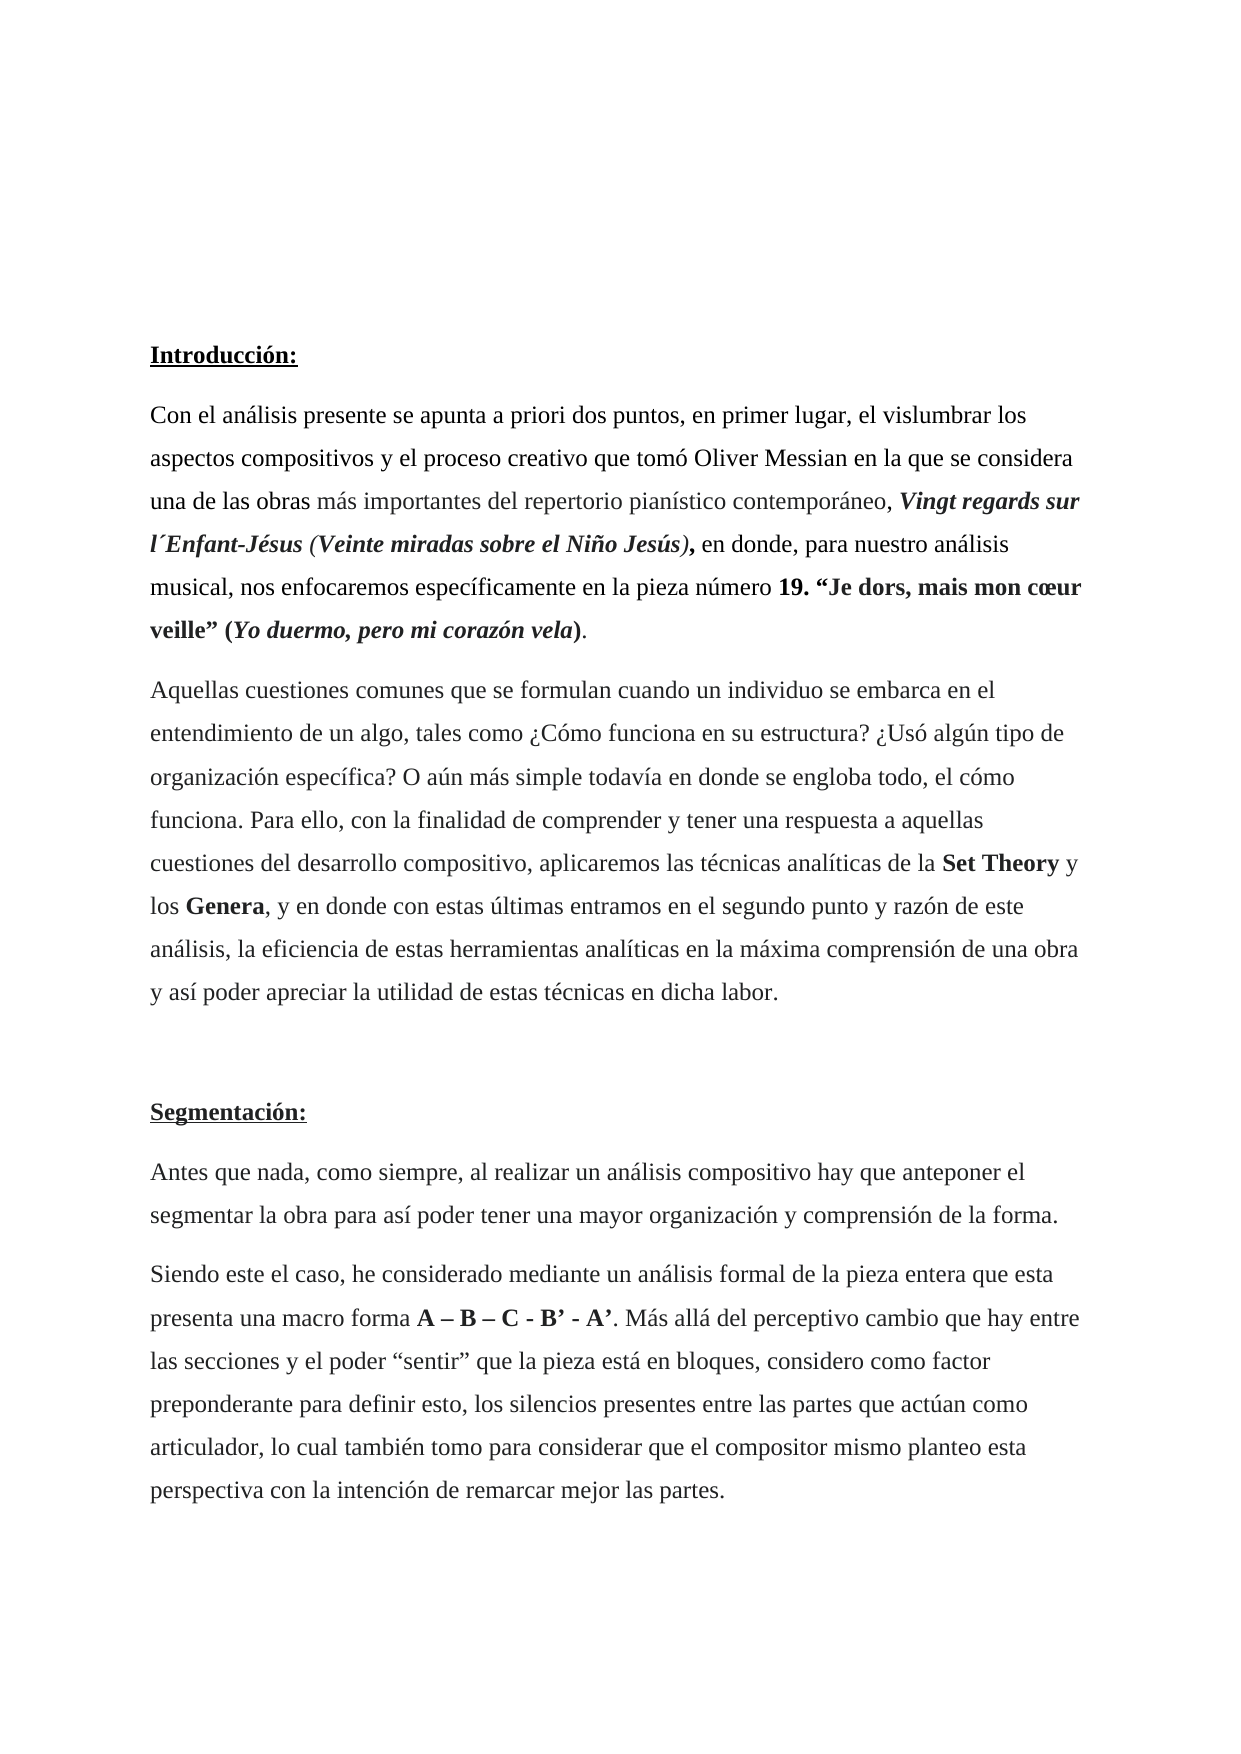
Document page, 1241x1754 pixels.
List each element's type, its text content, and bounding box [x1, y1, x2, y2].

text Siendo este el caso, he considerado mediante un análisis formal de la pieza entera que esta presenta una macro forma A – B – C - B’ - A’. Más allá del perceptivo cambio que hay entre las secciones y el poder “sentir” que la pieza está en bloques, considero como factor preponderante para definir esto, los silencios presentes entre las partes que actúan como articulador, lo cual también tomo para considerar que el compositor mismo planteo esta perspectiva con la intención de remarcar mejor las partes. [150, 1259, 1090, 1504]
text Aquellas cuestiones comunes que se formulan cuando un individuo se embarca en el entendimiento de un algo, tales como ¿Cómo funciona en su estructura? ¿Usó algún tipo de organización específica? O aún más simple todavía en donde se engloba todo, el cómo funciona. Para ello, con la finalidad de comprender y tener una respuesta a aquellas cuestiones del desarrollo compositivo, aplicaremos las técnicas analíticas de la Set Theory y los Genera, y en donde con estas últimas entramos en el segundo punto y razón de este análisis, la eficiencia de estas herramientas analíticas en la máxima comprensión de una obra y así poder apreciar la utilidad de estas técnicas en dicha labor. [150, 675, 1090, 1006]
text Antes que nada, como siempre, al realizar un análisis compositivo hay que anteponer el segmentar la obra para así poder tener una mayor organización y comprensión de la forma. [150, 1157, 1090, 1228]
text Introducción: [150, 340, 1090, 369]
text Segmentación: [150, 1097, 1090, 1126]
text Con el análisis presente se apunta a priori dos puntos, en primer lugar, el vislumbrar los aspectos compositivos y el proceso creativo que tomó Oliver Messian en la que se considera una de las obras más importantes del repertorio pianístico contemporáneo, Vingt regards sur l´Enfant-Jésus (Veinte miradas sobre el Niño Jesús), en donde, para nuestro análisis musical, nos enfocaremos específicamente en la pieza número 19. “Je dors, mais mon cœur veille” (Yo duermo, pero mi corazón vela). [150, 400, 1090, 644]
